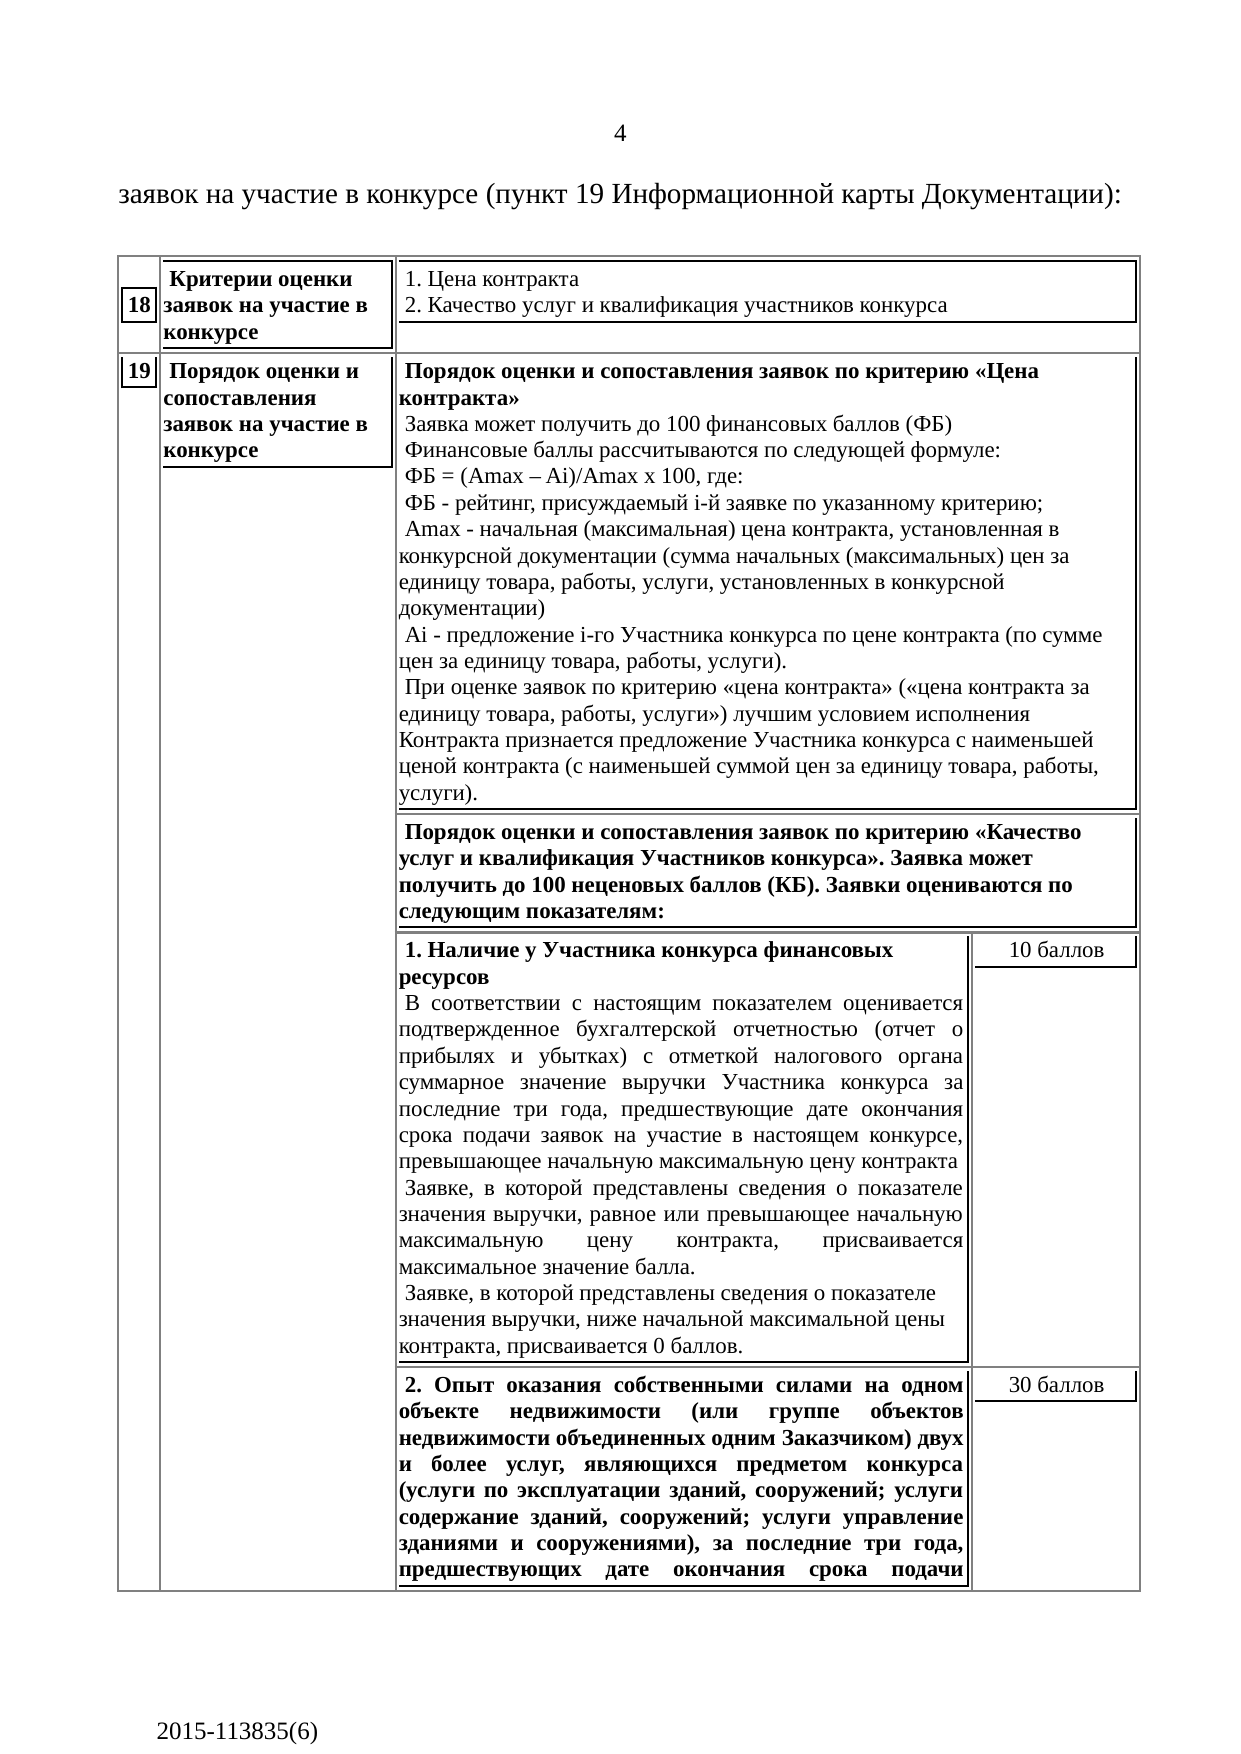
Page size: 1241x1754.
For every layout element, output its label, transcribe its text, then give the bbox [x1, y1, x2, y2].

table_cell Порядок оценки и сопоставления заявок на участие в конкурсе [161, 354, 395, 1590]
table_cell 19 [119, 354, 159, 1590]
table_cell Порядок оценки и сопоставления заявок по критерию «Качество услуг и квалификация Участников конкурса». Заявка может получить до 100 неценовых баллов (КБ). Заявки оцениваются по следующим показателям: [397, 815, 1139, 931]
table_cell 1. Наличие у Участника конкурса финансовых ресурсов В соответствии с настоящим показателем оценивается подтвержденное бухгалтерской отчетностью (отчет о прибылях и убытках) с отметкой налогового органа суммарное значение выручки Участника конкурса за последние три года, предшествующие дате окончания срока подачи заявок на участие в настоящем конкурсе, превышающее начальную максимальную цену контракта Заявке, в которой представлены сведения о показателе значения выручки, равное или превышающее начальную максимальную цену контракта, присваивается максимальное значение балла. Заявке, в которой представлены сведения о показателе значения выручки, ниже начальной максимальной цены контракта, присваивается 0 баллов. [397, 934, 971, 1366]
text заявок на участие в конкурсе (пункт 19 Информационной карты Документации): [118, 176, 1122, 210]
table_cell 2. Опыт оказания собственными силами на одном объекте недвижимости (или группе объектов недвижимости объединенных одним Заказчиком) двух и более услуг, являющихся предметом конкурса (услуги по эксплуатации зданий, сооружений; услуги содержание зданий, сооружений; услуги управление зданиями и сооружениями), за последние три года, предшествующих дате окончания срока подачи [397, 1368, 971, 1590]
table_cell Порядок оценки и сопоставления заявок по критерию «Цена контракта» Заявка может получить до 100 финансовых баллов (ФБ) Финансовые баллы рассчитываются по следующей формуле: ФБ = (Amax – Ai)/Amax х 100, где: ФБ - рейтинг, присуждаемый i-й заявке по указанному критерию; Amax - начальная (максимальная) цена контракта, установленная в конкурсной документации (сумма начальных (максимальных) цен за единицу товара, работы, услуги, установленных в конкурсной документации) Ai - предложение i-го Участника конкурса по цене контракта (по сумме цен за единицу товара, работы, услуги). При оценке заявок по критерию «цена контракта» («цена контракта за единицу товара, работы, услуги») лучшим условием исполнения Контракта признается предложение Участника конкурса с наименьшей ценой контракта (с наименьшей суммой цен за единицу товара, работы, услуги). [397, 354, 1139, 813]
table_header 1. Цена контракта 2. Качество услуг и квалификация участников конкурса [397, 257, 1139, 352]
table_header 18 [119, 257, 159, 352]
table_header Критерии оценки заявок на участие в конкурсе [161, 257, 395, 352]
table_cell 10 баллов [973, 934, 1139, 1366]
table_cell 30 баллов [973, 1368, 1139, 1590]
